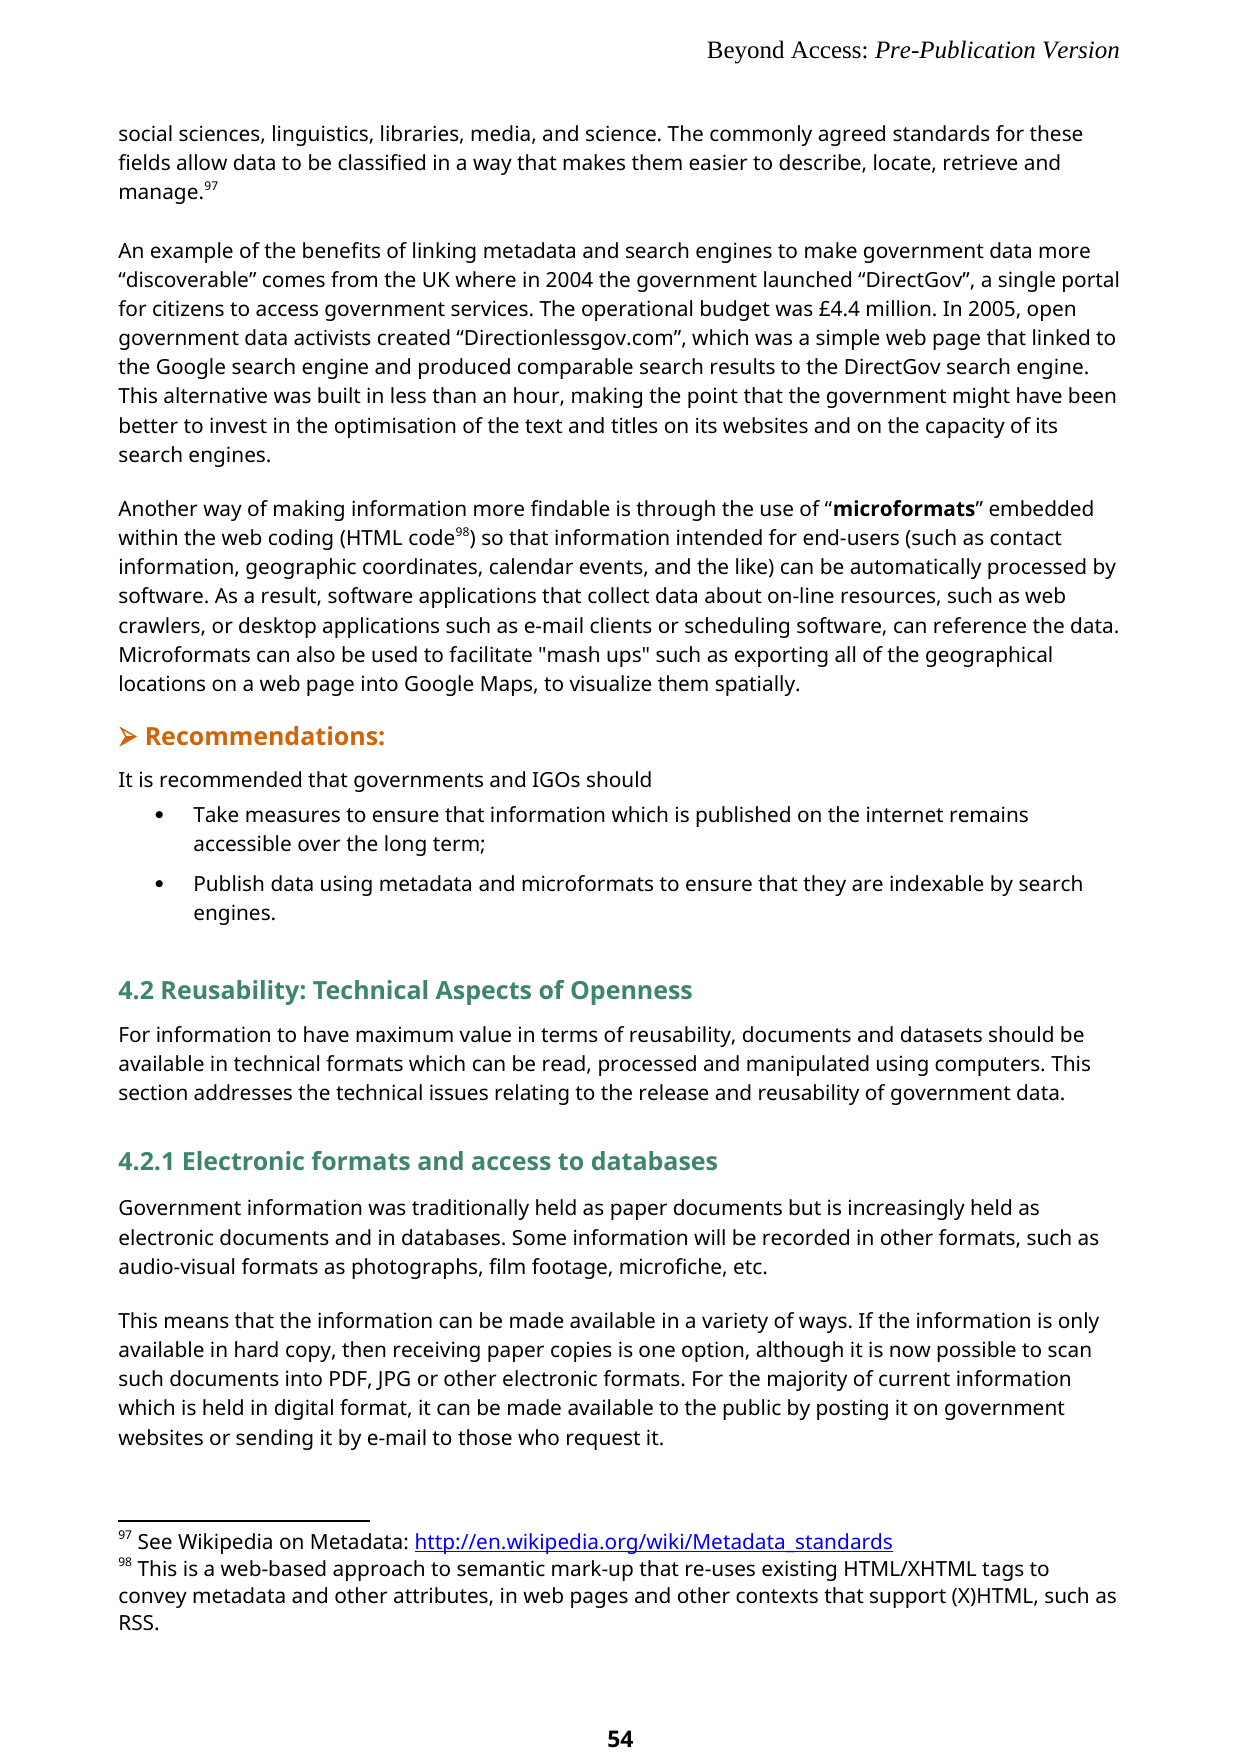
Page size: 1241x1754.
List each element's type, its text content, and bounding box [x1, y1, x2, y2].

text social sciences, linguistics, libraries, media, and science. The commonly agreed standards for these fields allow data to be classified in a way that makes them easier to describe, locate, retrieve and manage. [118, 118, 1122, 206]
list Take measures to ensure that information which is published on the internet remains accessible over the long term; [156, 799, 1122, 858]
text It is recommended that governments and IGOs should [118, 764, 1122, 793]
list Publish data using metadata and microformats to ensure that they are indexable by search engines. [156, 868, 1122, 926]
text Another way of making information more findable is through the use of “microformats” embedded within the web coding (HTML code) so that information intended for end-users (such as contact information, geographic coordinates, calendar events, and the like) can be automatically processed by software. As a result, software applications that collect data about on-line resources, such as web crawlers, or desktop applications such as e-mail clients or scheduling software, can reference the data. Microformats can also be used to facilitate "mash ups" such as exporting all of the geographical locations on a web page into Google Maps, to visualize them spatially. [118, 493, 1122, 697]
subtitle 4.2.1 Electronic formats and access to databases [118, 1144, 1122, 1178]
text This is a web-based approach to semantic mark-up that re-uses existing HTML/XHTML tags to convey metadata and other attributes, in web pages and other contexts that support (X)HTML, such as RSS. [118, 1554, 1122, 1636]
subtitle 4.2 Reusability: Technical Aspects of Openness [693, 972, 1122, 1006]
text An example of the benefits of linking metadata and search engines to make government data more “discoverable” comes from the UK where in 2004 the government launched “DirectGov”, a single portal for citizens to access government services. The operational budget was £4.4 million. In 2005, open government data activists created “Directionlessgov.com”, which was a simple web page that linked to the Google search engine and produced comparable search results to the DirectGov search engine. This alternative was built in less than an hour, making the point that the government might have been better to invest in the optimisation of the text and titles on its websites and on the capacity of its search engines. [118, 235, 1122, 468]
text Government information was traditionally held as paper documents but is increasingly held as electronic documents and in databases. Some information will be recorded in other formats, such as audio-visual formats as photographs, film footage, microfiche, etc. [118, 1192, 1122, 1280]
text This means that the information can be made available in a variety of ways. If the information is only available in hard copy, then receiving paper copies is one option, although it is now possible to scan such documents into PDF, JPG or other electronic formats. For the majority of current information which is held in digital format, it can be made available to the public by posting it on government websites or sending it by e-mail to those who request it. [118, 1305, 1122, 1451]
text For information to have maximum value in terms of reusability, documents and datasets should be available in technical formats which can be read, processed and manipulated using computers. This section addresses the technical issues relating to the release and reusability of government data. [118, 1019, 1122, 1106]
title  Recommendations: [118, 722, 1122, 751]
text See Wikipedia on Metadata: http://en.wikipedia.org/wiki/Metadata_standards [118, 1527, 1122, 1554]
